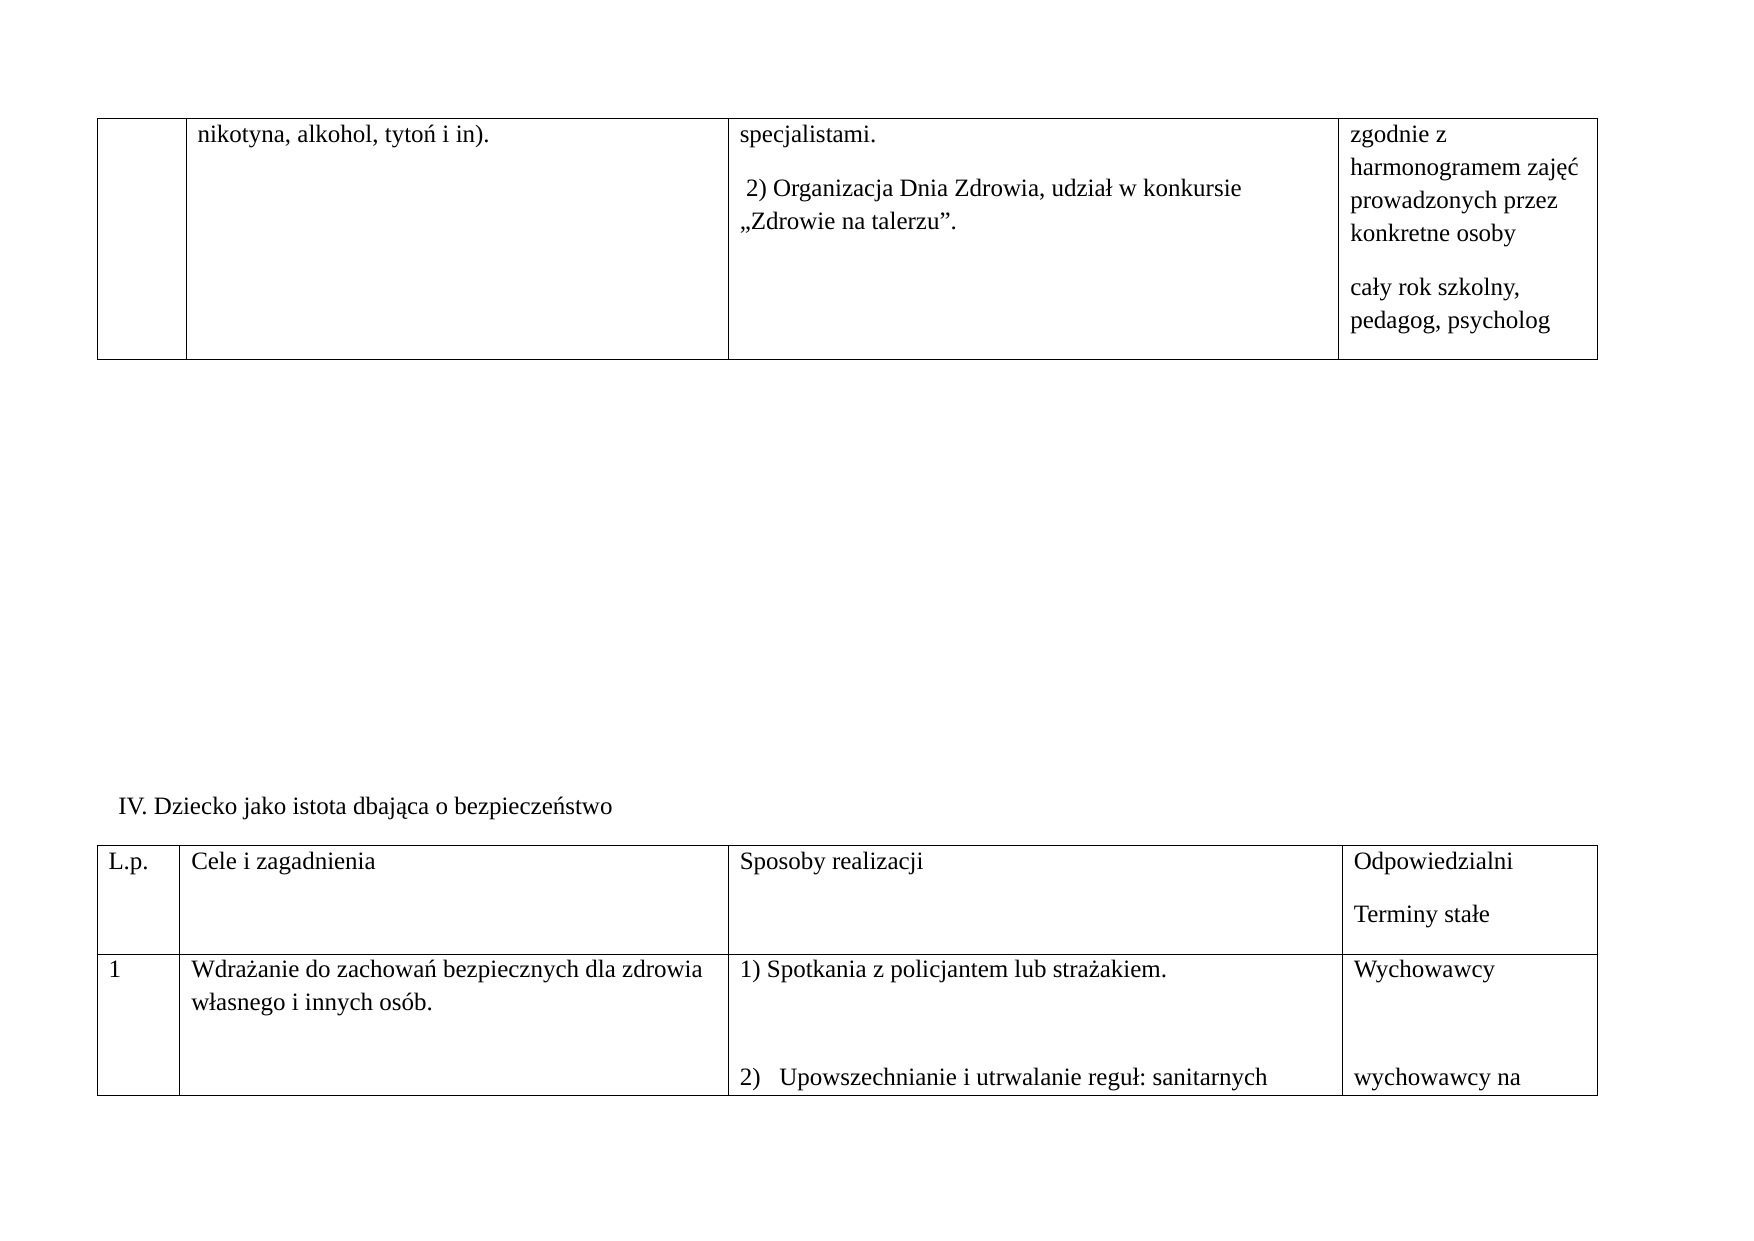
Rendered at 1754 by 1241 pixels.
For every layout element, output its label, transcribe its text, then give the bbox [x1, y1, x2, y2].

table_cell zgodnie z harmonogramem zajęć prowadzonych przez konkretne osoby cały rok szkolny, pedagog, psycholog [1339, 119, 1597, 359]
table_header L.p. [98, 846, 179, 953]
table_header Sposoby realizacji [729, 846, 1342, 953]
table_cell Wychowawcy wychowawcy na [1343, 955, 1597, 1095]
text IV. Dziecko jako istota dbająca o bezpieczeństwo [118, 791, 1636, 819]
table_cell 1) Spotkania z policjantem lub strażakiem. 2) Upowszechnianie i utrwalanie reguł: sanitarnych [729, 955, 1342, 1095]
table_cell 1 [98, 955, 179, 1095]
table_header Cele i zagadnienia [180, 846, 728, 953]
table_cell [98, 119, 186, 359]
table_header Odpowiedzialni Terminy stałe [1343, 846, 1597, 953]
table_cell specjalistami. 2) Organizacja Dnia Zdrowia, udział w konkursie „Zdrowie na talerzu”. [729, 119, 1338, 359]
table_cell Wdrażanie do zachowań bezpiecznych dla zdrowia własnego i innych osób. [180, 955, 728, 1095]
table_cell nikotyna, alkohol, tytoń i in). [187, 119, 728, 359]
